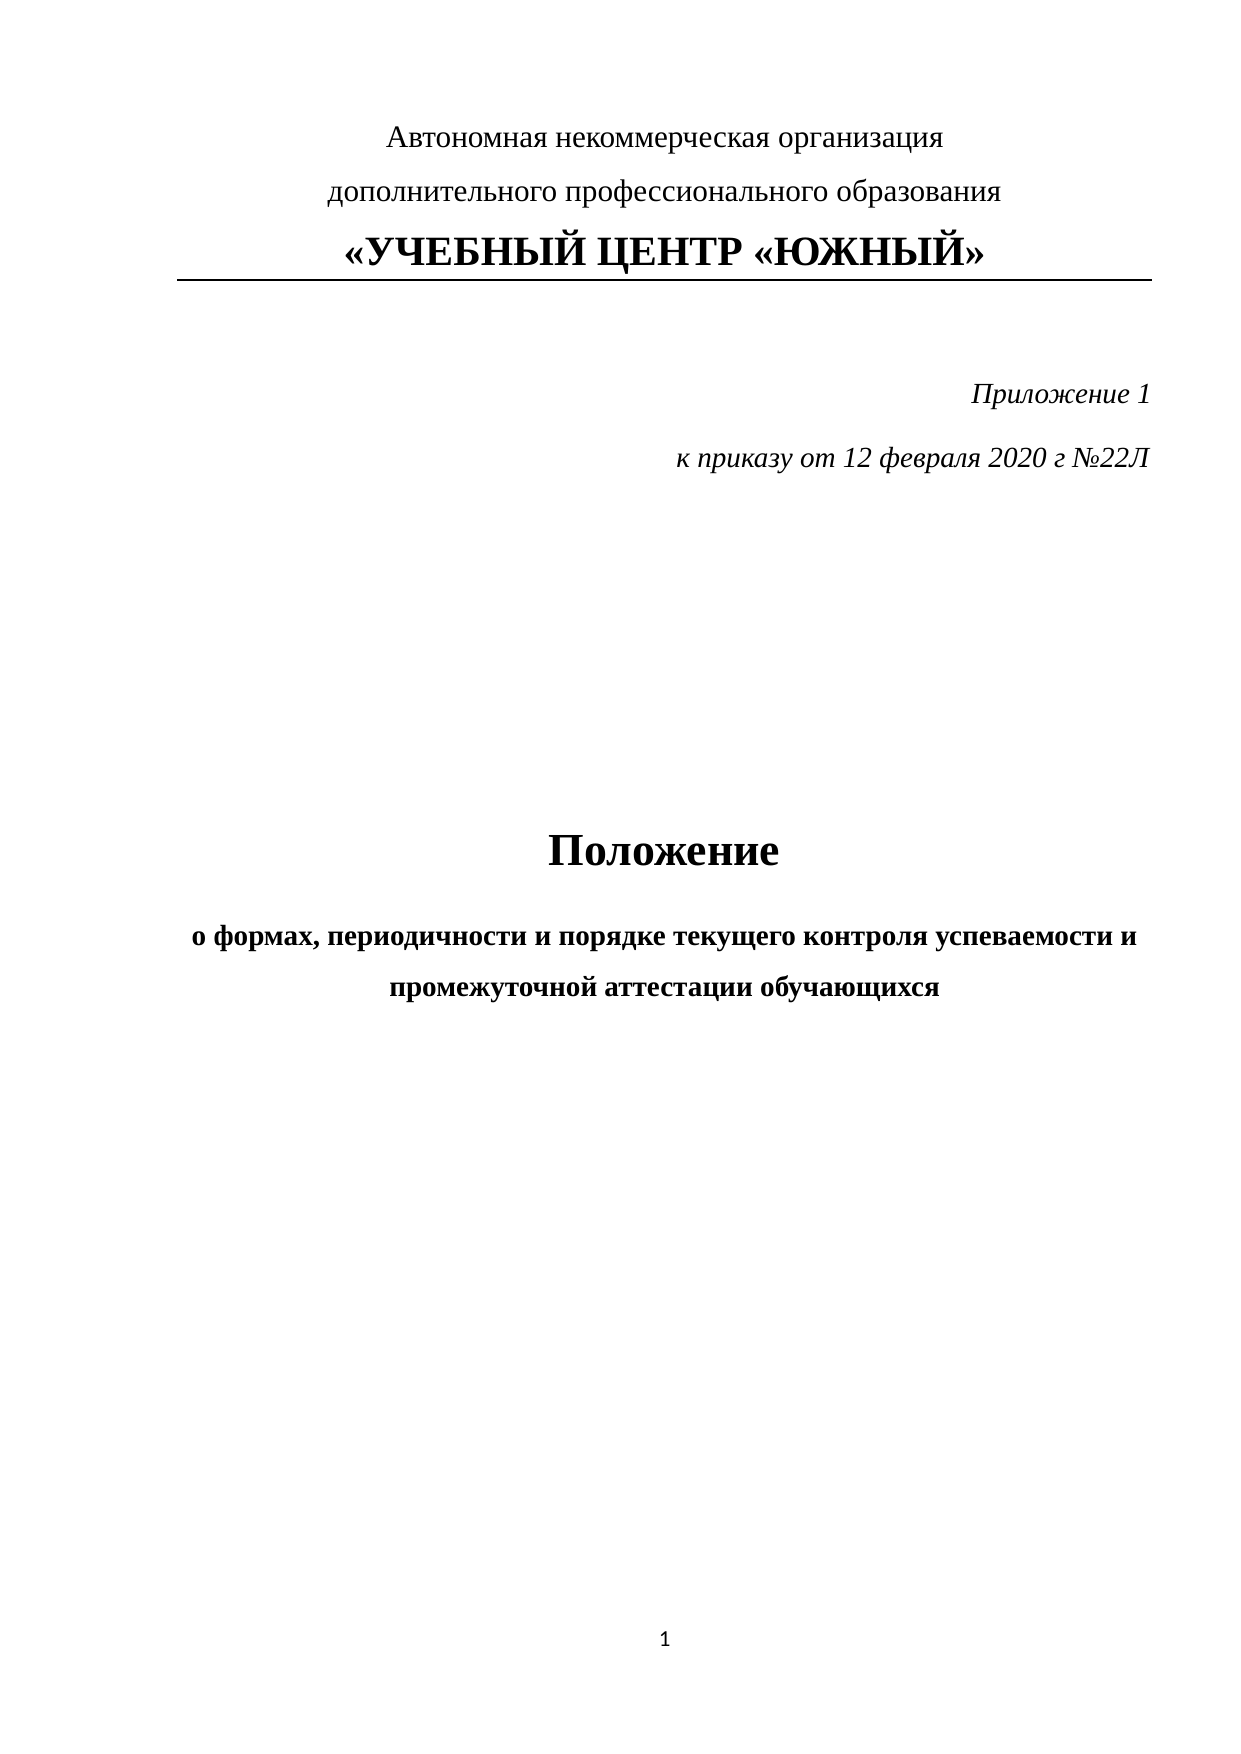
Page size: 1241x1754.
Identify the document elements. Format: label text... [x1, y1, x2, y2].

text Приложение 1 [177, 376, 1152, 410]
text «УЧЕБНЫЙ ЦЕНТР «ЮЖНЫЙ» [177, 227, 1152, 279]
text о формах, периодичности и порядке текущего контроля успеваемости и промежуточной аттестации обучающихся [177, 918, 1152, 1002]
table_header [177, 532, 516, 613]
text к приказу от 12 февраля 2020 г №22Л [177, 440, 1152, 473]
text Автономная некоммерческая организация [177, 118, 1152, 154]
text дополнительного профессионального образования [177, 172, 1152, 208]
text Положение [177, 823, 1152, 876]
